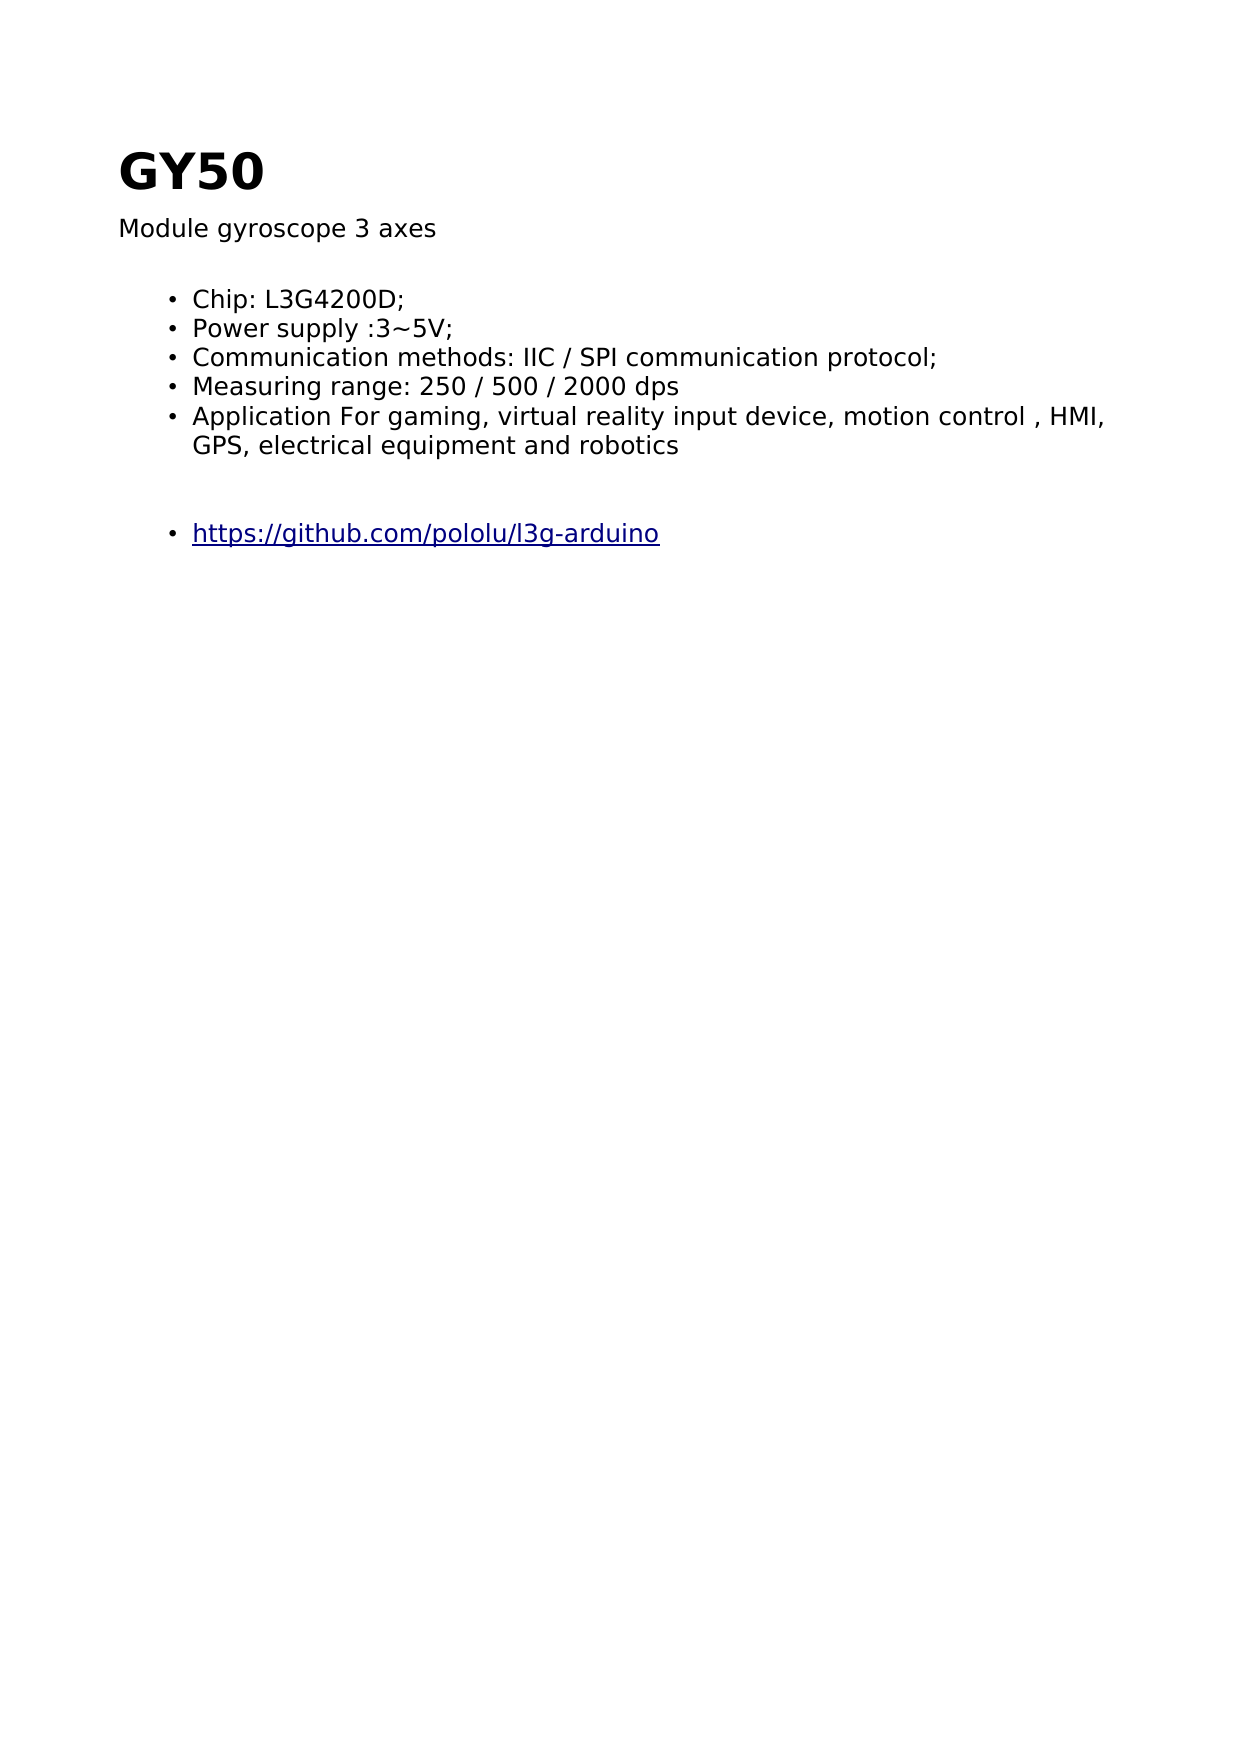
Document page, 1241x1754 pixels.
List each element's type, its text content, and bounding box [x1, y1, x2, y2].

list https://github.com/pololu/l3g-arduino [177, 519, 1122, 548]
text Module gyroscope 3 axes [118, 214, 1122, 243]
list Communication methods: IIC / SPI communication protocol; [177, 343, 1122, 372]
subtitle GY50 [118, 143, 1122, 201]
list Measuring range: 250 / 500 / 2000 dps [177, 372, 1122, 402]
list Power supply :3~5V; [177, 314, 1122, 343]
list Chip: L3G4200D; [177, 285, 1122, 314]
list Application For gaming, virtual reality input device, motion control , HMI, GPS, electrical equipment and robotics [177, 402, 1122, 460]
